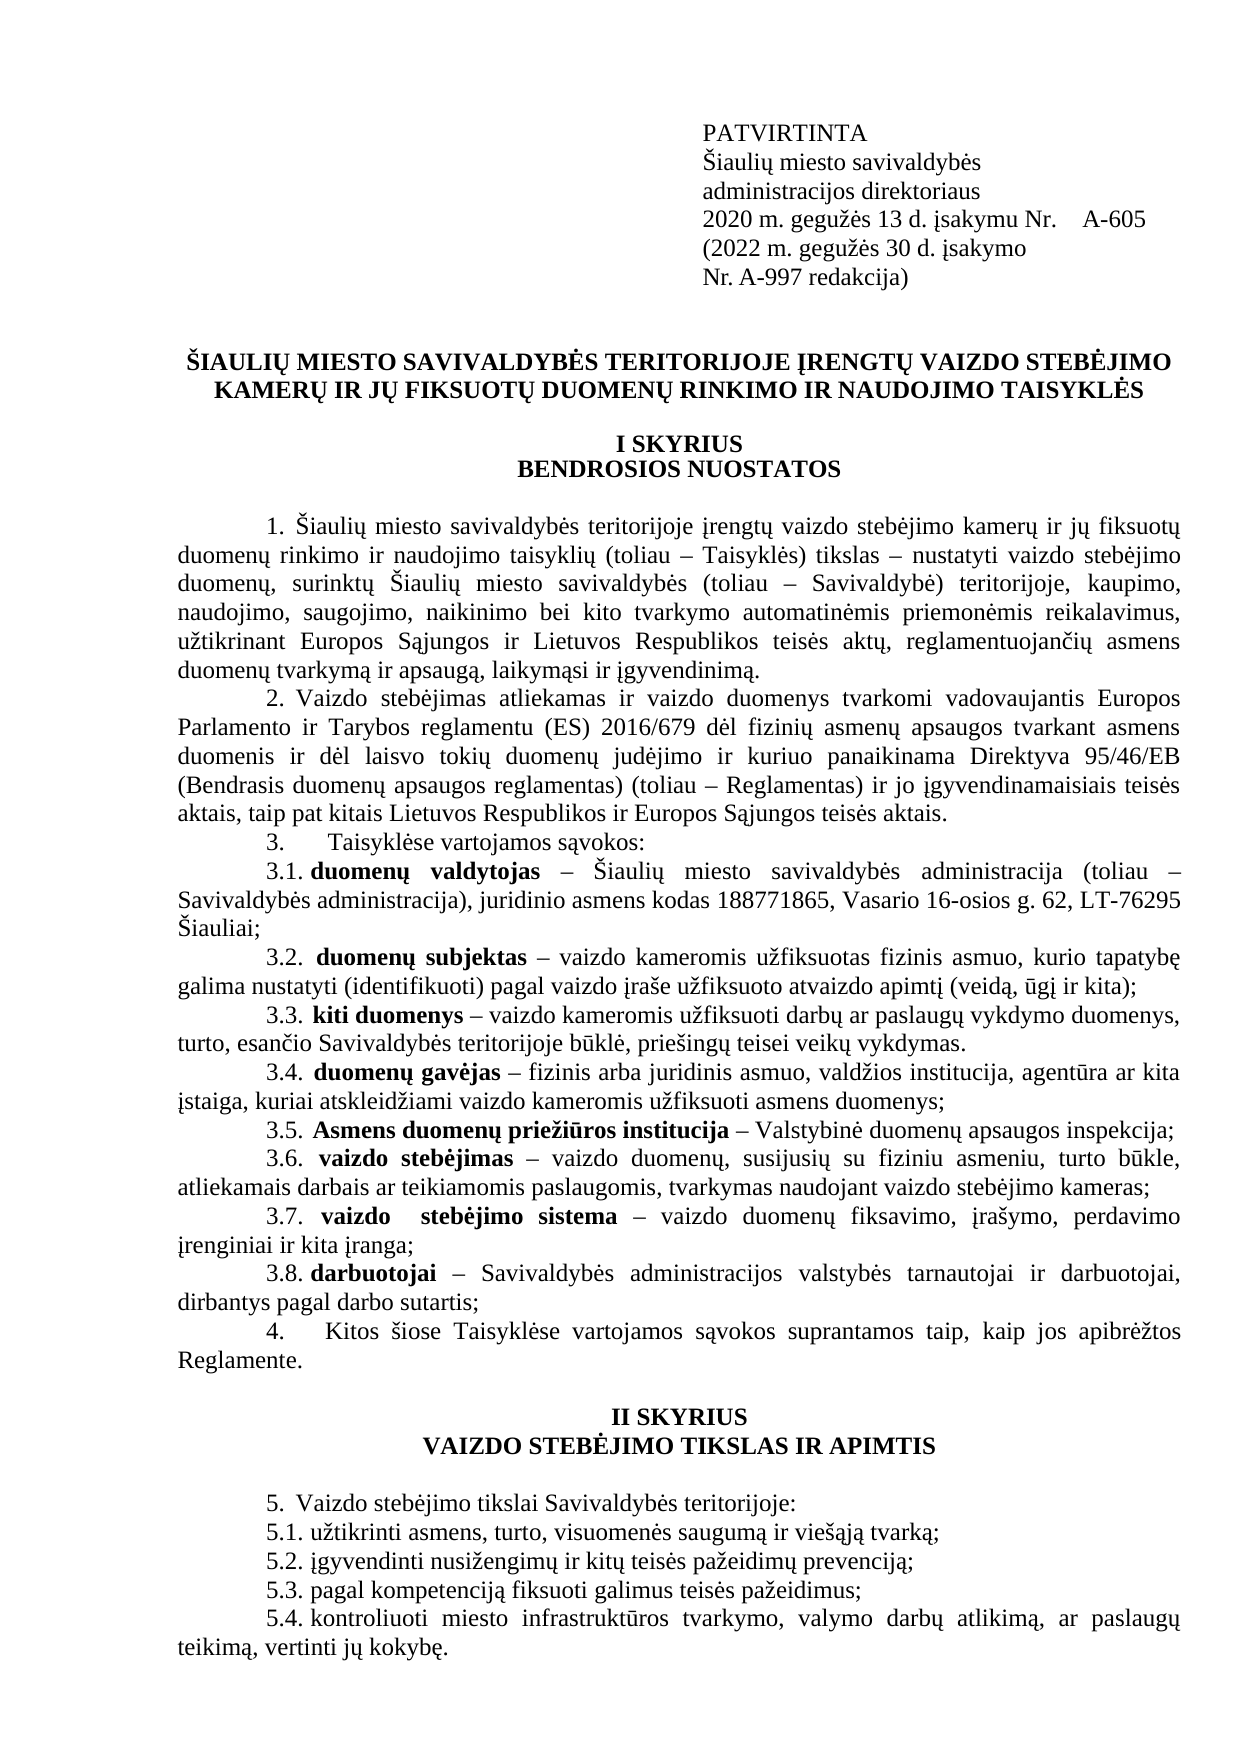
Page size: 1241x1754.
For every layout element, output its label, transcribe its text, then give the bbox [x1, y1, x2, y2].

text administracijos direktoriaus [702, 176, 1181, 204]
text PATVIRTINTA [702, 118, 1181, 147]
text 5.1. užtikrinti asmens, turto, visuomenės saugumą ir viešąją tvarką; [177, 1517, 1181, 1546]
text 3.4. duomenų gavėjas – fizinis arba juridinis asmuo, valdžios institucija, agentūra ar kita įstaiga, kuriai atskleidžiami vaizdo kameromis užfiksuoti asmens duomenys; [177, 1057, 1181, 1115]
text II SKYRIUS [177, 1402, 1181, 1431]
text BENDROSIOS NUOSTATOS [177, 457, 1181, 482]
text 3.1. duomenų valdytojas – Šiaulių miesto savivaldybės administracija (toliau – Savivaldybės administracija), juridinio asmens kodas 188771865, Vasario 16-osios g. 62, LT-76295 Šiauliai; [177, 856, 1181, 942]
text 3.3. kiti duomenys – vaizdo kameromis užfiksuoti darbų ar paslaugų vykdymo duomenys, turto, esančio Savivaldybės teritorijoje būklė, priešingų teisei veikų vykdymas. [177, 1000, 1181, 1057]
text ŠIAULIŲ MIESTO SAVIVALDYBĖS TERITORIJOJE ĮRENGTŲ VAIZDO STEBĖJIMO KAMERŲ IR JŲ FIKSUOTŲ DUOMENŲ RINKIMO IR NAUDOJIMO TAISYKLĖS [177, 348, 1181, 404]
text Nr. A-997 redakcija) [702, 262, 1181, 291]
text 3. Taisyklėse vartojamos sąvokos: [177, 827, 1181, 856]
text Šiaulių miesto savivaldybės [702, 147, 1181, 176]
text 2020 m. gegužės 13 d. įsakymu Nr. A-605 [702, 204, 1181, 233]
text 5. Vaizdo stebėjimo tikslai Savivaldybės teritorijoje: [177, 1488, 1181, 1517]
text 3.2. duomenų subjektas – vaizdo kameromis užfiksuotas fizinis asmuo, kurio tapatybę galima nustatyti (identifikuoti) pagal vaizdo įraše užfiksuoto atvaizdo apimtį (veidą, ūgį ir kita); [177, 942, 1181, 1000]
text 4. Kitos šiose Taisyklėse vartojamos sąvokos suprantamos taip, kaip jos apibrėžtos Reglamente. [177, 1316, 1181, 1373]
text 3.5. Asmens duomenų priežiūros institucija – Valstybinė duomenų apsaugos inspekcija; [177, 1115, 1181, 1143]
text 5.3. pagal kompetenciją fiksuoti galimus teisės pažeidimus; [177, 1575, 1181, 1603]
text 3.7. vaizdo stebėjimo sistema – vaizdo duomenų fiksavimo, įrašymo, perdavimo įrenginiai ir kita įranga; [177, 1201, 1181, 1258]
text 3.6. vaizdo stebėjimas – vaizdo duomenų, susijusių su fiziniu asmeniu, turto būkle, atliekamais darbais ar teikiamomis paslaugomis, tvarkymas naudojant vaizdo stebėjimo kameras; [177, 1143, 1181, 1201]
text I SKYRIUS [177, 432, 1181, 457]
text (2022 m. gegužės 30 d. įsakymo [702, 233, 1181, 262]
text 3.8. darbuotojai – Savivaldybės administracijos valstybės tarnautojai ir darbuotojai, dirbantys pagal darbo sutartis; [177, 1258, 1181, 1316]
text 2. Vaizdo stebėjimas atliekamas ir vaizdo duomenys tvarkomi vadovaujantis Europos Parlamento ir Tarybos reglamentu (ES) 2016/679 dėl fizinių asmenų apsaugos tvarkant asmens duomenis ir dėl laisvo tokių duomenų judėjimo ir kuriuo panaikinama Direktyva 95/46/EB (Bendrasis duomenų apsaugos reglamentas) (toliau – Reglamentas) ir jo įgyvendinamaisiais teisės aktais, taip pat kitais Lietuvos Respublikos ir Europos Sąjungos teisės aktais. [177, 683, 1181, 827]
text 5.4. kontroliuoti miesto infrastruktūros tvarkymo, valymo darbų atlikimą, ar paslaugų teikimą, vertinti jų kokybę. [177, 1603, 1181, 1661]
text 1. Šiaulių miesto savivaldybės teritorijoje įrengtų vaizdo stebėjimo kamerų ir jų fiksuotų duomenų rinkimo ir naudojimo taisyklių (toliau – Taisyklės) tikslas – nustatyti vaizdo stebėjimo duomenų, surinktų Šiaulių miesto savivaldybės (toliau – Savivaldybė) teritorijoje, kaupimo, naudojimo, saugojimo, naikinimo bei kito tvarkymo automatinėmis priemonėmis reikalavimus, užtikrinant Europos Sąjungos ir Lietuvos Respublikos teisės aktų, reglamentuojančių asmens duomenų tvarkymą ir apsaugą, laikymąsi ir įgyvendinimą. [177, 511, 1181, 683]
text 5.2. įgyvendinti nusižengimų ir kitų teisės pažeidimų prevenciją; [177, 1546, 1181, 1575]
text VAIZDO STEBĖJIMO TIKSLAS IR APIMTIS [177, 1431, 1181, 1460]
